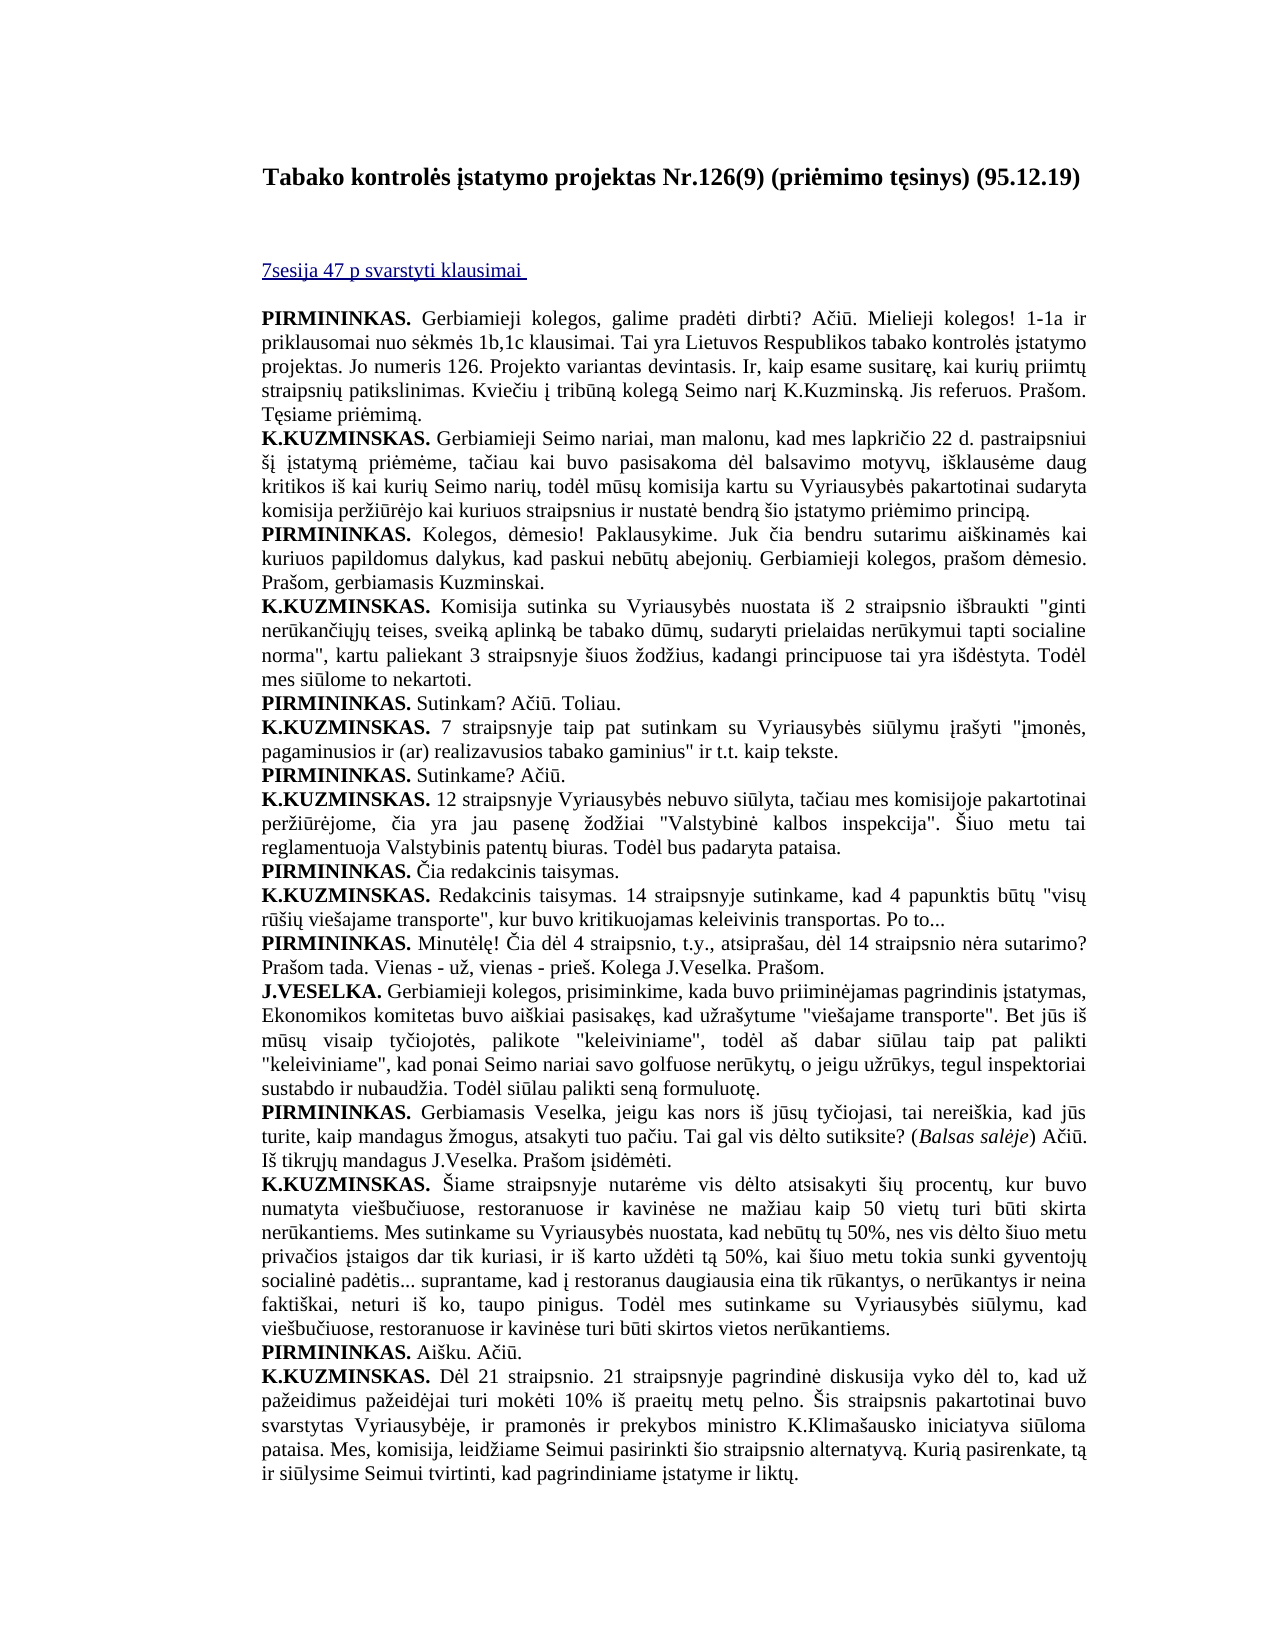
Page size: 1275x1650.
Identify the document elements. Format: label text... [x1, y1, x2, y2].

text PIRMININKAS. Gerbiamasis Veselka, jeigu kas nors iš jūsų tyčiojasi, tai nereiškia, kad jūs turite, kaip mandagus žmogus, atsakyti tuo pačiu. Tai gal vis dėlto sutiksite? (Balsas salėje) Ačiū. Iš tikrųjų mandagus J.Veselka. Prašom įsidėmėti. [261, 1100, 1087, 1172]
text PIRMININKAS. Sutinkame? Ačiū. [261, 763, 1087, 787]
text K.KUZMINSKAS. Dėl 21 straipsnio. 21 straipsnyje pagrindinė diskusija vyko dėl to, kad už pažeidimus pažeidėjai turi mokėti 10% iš praeitų metų pelno. Šis straipsnis pakartotinai buvo svarstytas Vyriausybėje, ir pramonės ir prekybos ministro K.Klimašausko iniciatyva siūloma pataisa. Mes, komisija, leidžiame Seimui pasirinkti šio straipsnio alternatyvą. Kurią pasirenkate, tą ir siūlysime Seimui tvirtinti, kad pagrindiniame įstatyme ir liktų. [261, 1364, 1087, 1485]
text K.KUZMINSKAS. 12 straipsnyje Vyriausybės nebuvo siūlyta, tačiau mes komisijoje pakartotinai peržiūrėjome, čia yra jau pasenę žodžiai "Valstybinė kalbos inspekcija". Šiuo metu tai reglamentuoja Valstybinis patentų biuras. Todėl bus padaryta pataisa. [261, 787, 1087, 859]
text PIRMININKAS. Minutėlę! Čia dėl 4 straipsnio, t.y., atsiprašau, dėl 14 straipsnio nėra sutarimo? Prašom tada. Vienas - už, vienas - prieš. Kolega J.Veselka. Prašom. [261, 931, 1087, 979]
text PIRMININKAS. Čia redakcinis taisymas. [261, 859, 1087, 883]
text PIRMININKAS. Aišku. Ačiū. [261, 1340, 1087, 1364]
text K.KUZMINSKAS. 7 straipsnyje taip pat sutinkam su Vyriausybės siūlymu įrašyti "įmonės, pagaminusios ir (ar) realizavusios tabako gaminius" ir t.t. kaip tekste. [261, 715, 1087, 763]
text J.VESELKA. Gerbiamieji kolegos, prisiminkime, kada buvo priiminėjamas pagrindinis įstatymas, Ekonomikos komitetas buvo aiškiai pasisakęs, kad užrašytume "viešajame transporte". Bet jūs iš mūsų visaip tyčiojotės, palikote "keleiviniame", todėl aš dabar siūlau taip pat palikti "keleiviniame", kad ponai Seimo nariai savo golfuose nerūkytų, o jeigu užrūkys, tegul inspektoriai sustabdo ir nubaudžia. Todėl siūlau palikti seną formuluotę. [261, 979, 1087, 1100]
text K.KUZMINSKAS. Šiame straipsnyje nutarėme vis dėlto atsisakyti šių procentų, kur buvo numatyta viešbučiuose, restoranuose ir kavinėse ne mažiau kaip 50 vietų turi būti skirta nerūkantiems. Mes sutinkame su Vyriausybės nuostata, kad nebūtų tų 50%, nes vis dėlto šiuo metu privačios įstaigos dar tik kuriasi, ir iš karto uždėti tą 50%, kai šiuo metu tokia sunki gyventojų socialinė padėtis... suprantame, kad į restoranus daugiausia eina tik rūkantys, o nerūkantys ir neina faktiškai, neturi iš ko, taupo pinigus. Todėl mes sutinkame su Vyriausybės siūlymu, kad viešbučiuose, restoranuose ir kavinėse turi būti skirtos vietos nerūkantiems. [261, 1172, 1087, 1340]
text PIRMININKAS. Kolegos, dėmesio! Paklausykime. Juk čia bendru sutarimu aiškinamės kai kuriuos papildomus dalykus, kad paskui nebūtų abejonių. Gerbiamieji kolegos, prašom dėmesio. Prašom, gerbiamasis Kuzminskai. [261, 522, 1087, 594]
text PIRMININKAS. Sutinkam? Ačiū. Toliau. [261, 691, 1087, 715]
text Tabako kontrolės įstatymo projektas Nr.126(9) (priėmimo tęsinys) (95.12.19) [262, 162, 1087, 191]
text K.KUZMINSKAS. Gerbiamieji Seimo nariai, man malonu, kad mes lapkričio 22 d. pastraipsniui šį įstatymą priėmėme, tačiau kai buvo pasisakoma dėl balsavimo motyvų, išklausėme daug kritikos iš kai kurių Seimo narių, todėl mūsų komisija kartu su Vyriausybės pakartotinai sudaryta komisija peržiūrėjo kai kuriuos straipsnius ir nustatė bendrą šio įstatymo priėmimo principą. [261, 426, 1087, 522]
text K.KUZMINSKAS. Redakcinis taisymas. 14 straipsnyje sutinkame, kad 4 papunktis būtų "visų rūšių viešajame transporte", kur buvo kritikuojamas keleivinis transportas. Po to... [261, 883, 1087, 931]
text K.KUZMINSKAS. Komisija sutinka su Vyriausybės nuostata iš 2 straipsnio išbraukti "ginti nerūkančiųjų teises, sveiką aplinką be tabako dūmų, sudaryti prielaidas nerūkymui tapti socialine norma", kartu paliekant 3 straipsnyje šiuos žodžius, kadangi principuose tai yra išdėstyta. Todėl mes siūlome to nekartoti. [261, 594, 1087, 691]
text PIRMININKAS. Gerbiamieji kolegos, galime pradėti dirbti? Ačiū. Mielieji kolegos! 1-1a ir priklausomai nuo sėkmės 1b,1c klausimai. Tai yra Lietuvos Respublikos tabako kontrolės įstatymo projektas. Jo numeris 126. Projekto variantas devintasis. Ir, kaip esame susitarę, kai kurių priimtų straipsnių patikslinimas. Kviečiu į tribūną kolegą Seimo narį K.Kuzminską. Jis referuos. Prašom. Tęsiame priėmimą. [261, 306, 1087, 426]
text 7sesija 47 p svarstyti klausimai [261, 257, 1087, 282]
